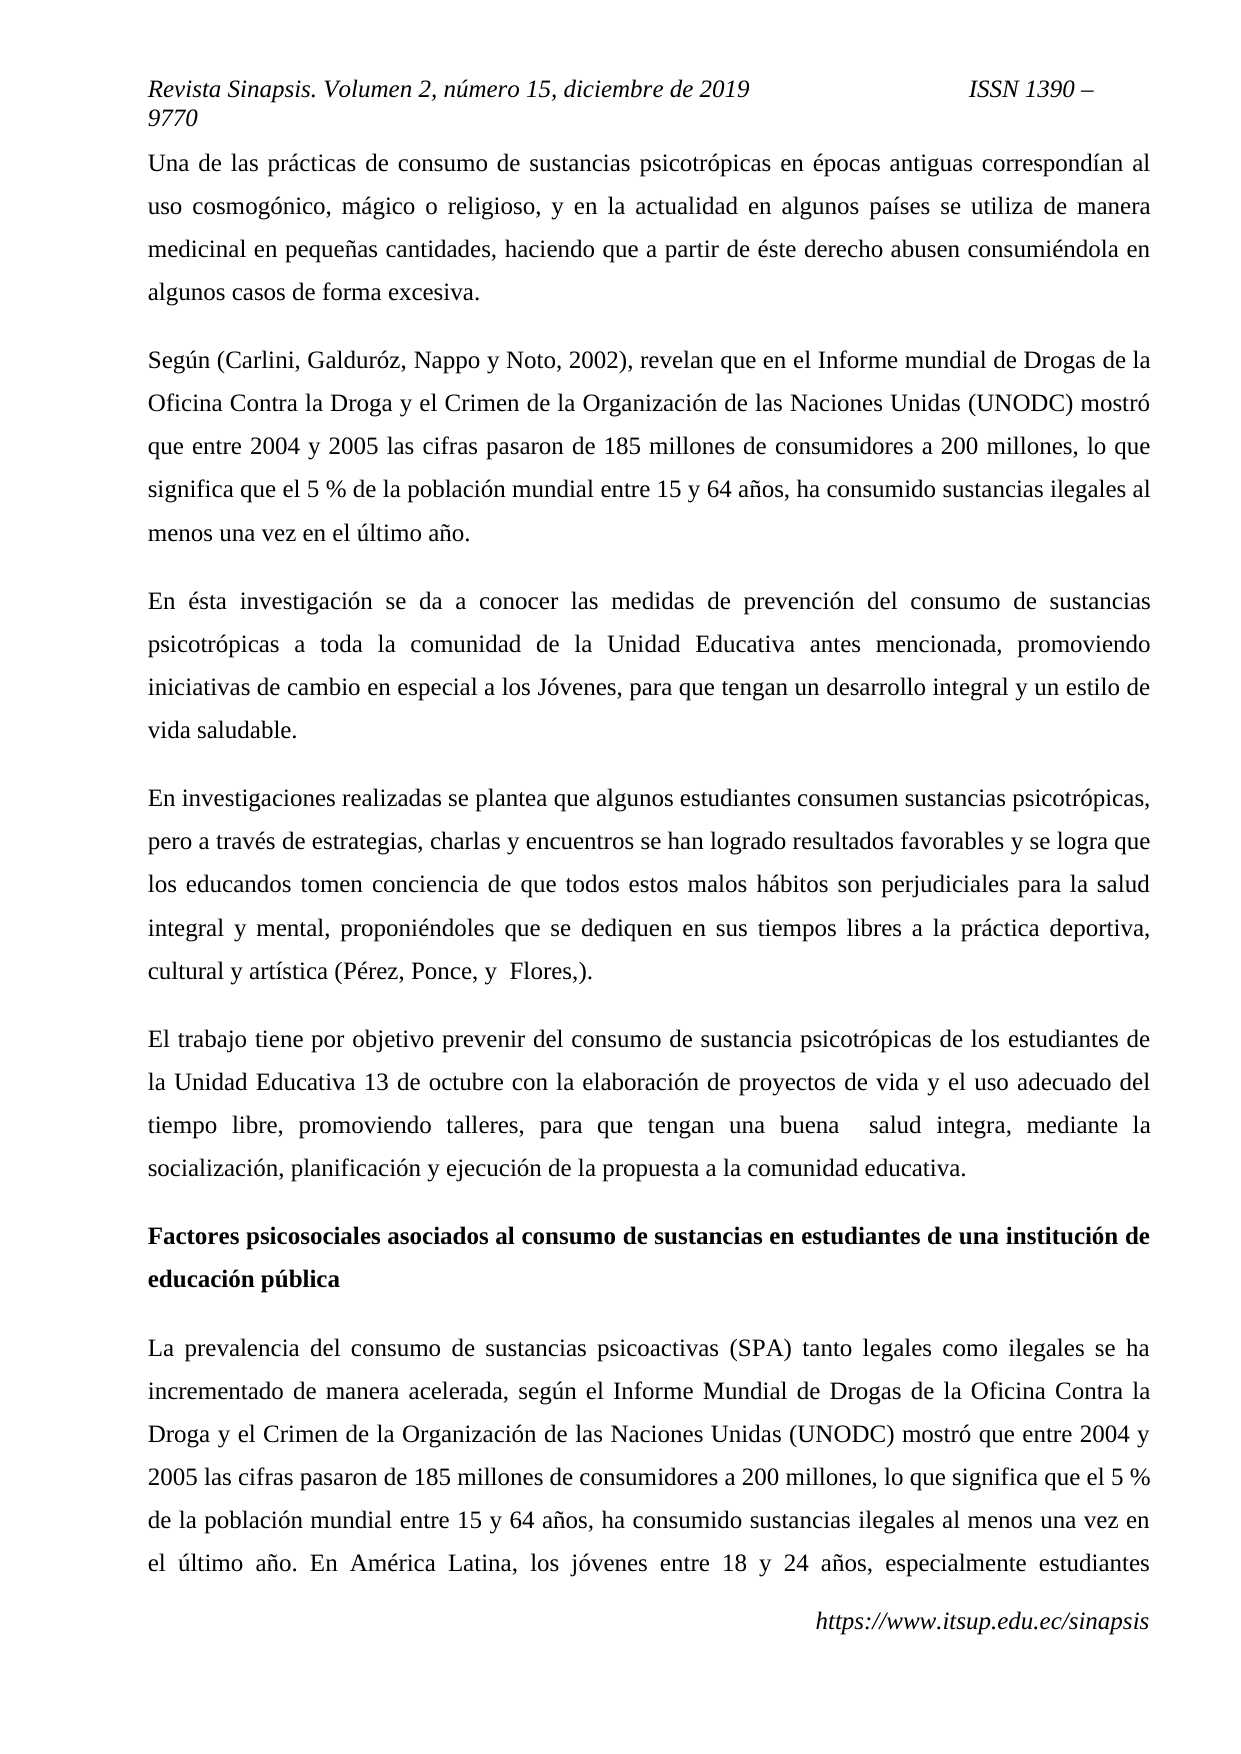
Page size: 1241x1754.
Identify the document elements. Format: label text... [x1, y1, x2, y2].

text La prevalencia del consumo de sustancias psicoactivas (SPA) tanto legales como ilegales se ha incrementado de manera acelerada, según el Informe Mundial de Drogas de la Oficina Contra la Droga y el Crimen de la Organización de las Naciones Unidas (UNODC) mostró que entre 2004 y 2005 las cifras pasaron de 185 millones de consumidores a 200 millones, lo que significa que el 5 % de la población mundial entre 15 y 64 años, ha consumido sustancias ilegales al menos una vez en el último año. En América Latina, los jóvenes entre 18 y 24 años, especialmente estudiantes [148, 1333, 1152, 1577]
text Factores psicosociales asociados al consumo de sustancias en estudiantes de una institución de educación pública [148, 1221, 1152, 1293]
text Una de las prácticas de consumo de sustancias psicotrópicas en épocas antiguas correspondían al uso cosmogónico, mágico o religioso, y en la actualidad en algunos países se utiliza de manera medicinal en pequeñas cantidades, haciendo que a partir de éste derecho abusen consumiéndola en algunos casos de forma excesiva. [148, 148, 1152, 306]
text El trabajo tiene por objetivo prevenir del consumo de sustancia psicotrópicas de los estudiantes de la Unidad Educativa 13 de octubre con la elaboración de proyectos de vida y el uso adecuado del tiempo libre, promoviendo talleres, para que tengan una buena salud integra, mediante la socialización, planificación y ejecución de la propuesta a la comunidad educativa. [148, 1024, 1152, 1182]
text En investigaciones realizadas se plantea que algunos estudiantes consumen sustancias psicotrópicas, pero a través de estrategias, charlas y encuentros se han logrado resultados favorables y se logra que los educandos tomen conciencia de que todos estos malos hábitos son perjudiciales para la salud integral y mental, proponiéndoles que se dediquen en sus tiempos libres a la práctica deportiva, cultural y artística (Pérez, Ponce, y Flores,). [148, 783, 1152, 984]
text En ésta investigación se da a conocer las medidas de prevención del consumo de sustancias psicotrópicas a toda la comunidad de la Unidad Educativa antes mencionada, promoviendo iniciativas de cambio en especial a los Jóvenes, para que tengan un desarrollo integral y un estilo de vida saludable. [148, 586, 1152, 744]
text Según (Carlini, Galduróz, Nappo y Noto, 2002), revelan que en el Informe mundial de Drogas de la Oficina Contra la Droga y el Crimen de la Organización de las Naciones Unidas (UNODC) mostró que entre 2004 y 2005 las cifras pasaron de 185 millones de consumidores a 200 millones, lo que significa que el 5 % de la población mundial entre 15 y 64 años, ha consumido sustancias ilegales al menos una vez en el último año. [148, 345, 1152, 546]
